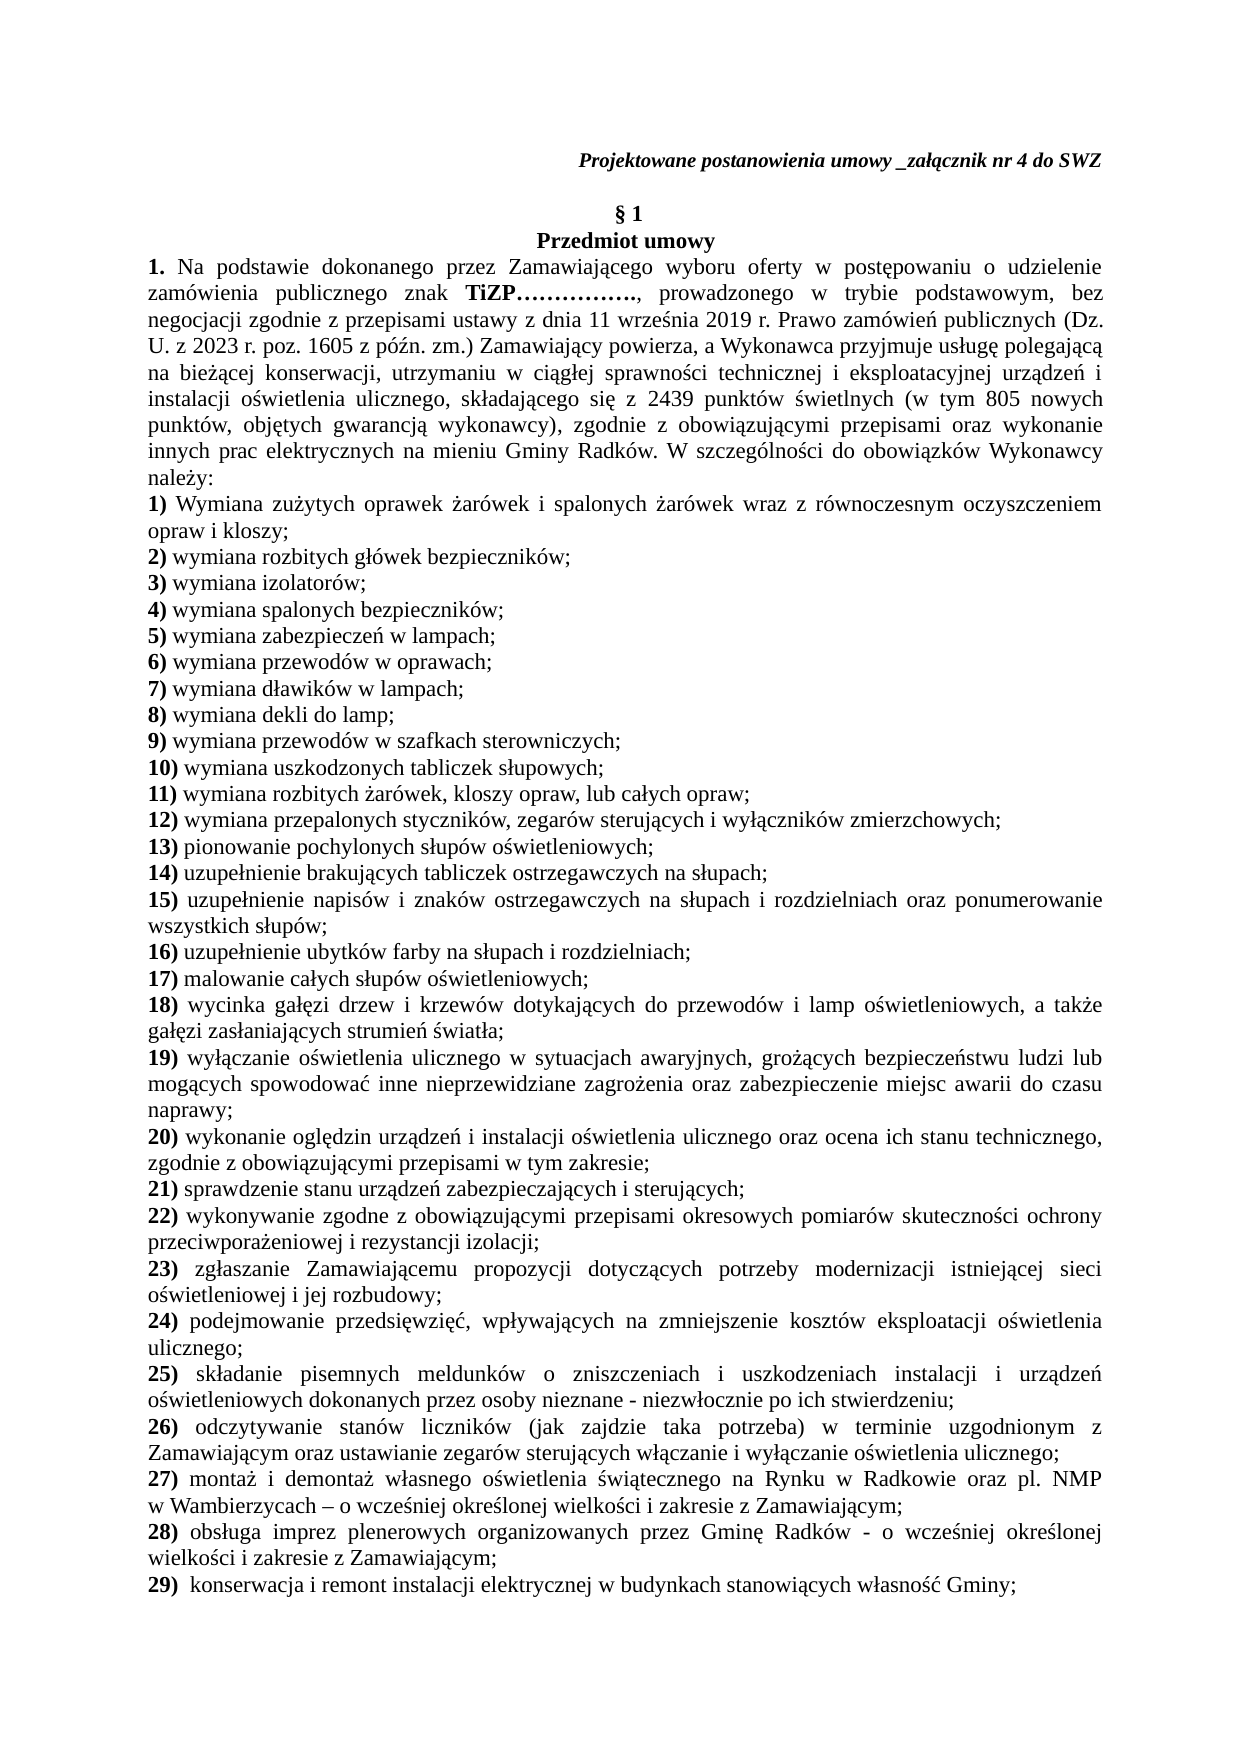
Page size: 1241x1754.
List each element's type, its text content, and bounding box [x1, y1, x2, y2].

list 18) wycinka gałęzi drzew i krzewów dotykających do przewodów i lamp oświetleniowych, a także gałęzi zasłaniających strumień światła; [148, 991, 1104, 1044]
list 6) wymiana przewodów w oprawach; [148, 648, 1104, 675]
list 3) wymiana izolatorów; [148, 569, 1104, 596]
list 4) wymiana spalonych bezpieczników; [148, 596, 1104, 622]
list 13) pionowanie pochylonych słupów oświetleniowych; [148, 833, 1104, 859]
list 1. Na podstawie dokonanego przez Zamawiającego wyboru oferty w postępowaniu o udzielenie zamówienia publicznego znak TiZP……………., prowadzonego w trybie podstawowym, bez negocjacji zgodnie z przepisami ustawy z dnia 11 września 2019 r. Prawo zamówień publicznych (Dz. U. z 2023 r. poz. 1605 z późn. zm.) Zamawiający powierza, a Wykonawca przyjmuje usługę polegającą na bieżącej konserwacji, utrzymaniu w ciągłej sprawności technicznej i eksploatacyjnej urządzeń i instalacji oświetlenia ulicznego, składającego się z 2439 punktów świetlnych (w tym 805 nowych punktów, objętych gwarancją wykonawcy), zgodnie z obowiązującymi przepisami oraz wykonanie innych prac elektrycznych na mieniu Gminy Radków. W szczególności do obowiązków Wykonawcy należy: [148, 253, 1104, 490]
list 19) wyłączanie oświetlenia ulicznego w sytuacjach awaryjnych, grożących bezpieczeństwu ludzi lub mogących spowodować inne nieprzewidziane zagrożenia oraz zabezpieczenie miejsc awarii do czasu naprawy; [148, 1044, 1104, 1123]
list 5) wymiana zabezpieczeń w lampach; [148, 622, 1104, 648]
list Przedmiot umowy [148, 227, 1104, 253]
list 9) wymiana przewodów w szafkach sterowniczych; [148, 727, 1104, 754]
list 26) odczytywanie stanów liczników (jak zajdzie taka potrzeba) w terminie uzgodnionym z Zamawiającym oraz ustawianie zegarów sterujących włączanie i wyłączanie oświetlenia ulicznego; [148, 1413, 1104, 1465]
list § 1 [148, 200, 1104, 227]
list 1) Wymiana zużytych oprawek żarówek i spalonych żarówek wraz z równoczesnym oczyszczeniem opraw i kloszy; [148, 490, 1104, 543]
list 21) sprawdzenie stanu urządzeń zabezpieczających i sterujących; [148, 1176, 1104, 1202]
list Projektowane postanowienia umowy _załącznik nr 4 do SWZ [148, 148, 1104, 172]
list 10) wymiana uszkodzonych tabliczek słupowych; [148, 754, 1104, 780]
list 24) podejmowanie przedsięwzięć, wpływających na zmniejszenie kosztów eksploatacji oświetlenia ulicznego; [148, 1307, 1104, 1360]
list 7) wymiana dławików w lampach; [148, 675, 1104, 701]
list 28) obsługa imprez plenerowych organizowanych przez Gminę Radków - o wcześniej określonej wielkości i zakresie z Zamawiającym; [148, 1518, 1104, 1571]
list 11) wymiana rozbitych żarówek, kloszy opraw, lub całych opraw; [148, 780, 1104, 807]
list 14) uzupełnienie brakujących tabliczek ostrzegawczych na słupach; [148, 859, 1104, 886]
list 29) konserwacja i remont instalacji elektrycznej w budynkach stanowiących własność Gminy; [148, 1571, 1104, 1597]
list 8) wymiana dekli do lamp; [148, 701, 1104, 727]
list 16) uzupełnienie ubytków farby na słupach i rozdzielniach; [148, 938, 1104, 965]
list 22) wykonywanie zgodne z obowiązującymi przepisami okresowych pomiarów skuteczności ochrony przeciwporażeniowej i rezystancji izolacji; [148, 1202, 1104, 1254]
list 20) wykonanie oględzin urządzeń i instalacji oświetlenia ulicznego oraz ocena ich stanu technicznego, zgodnie z obowiązującymi przepisami w tym zakresie; [148, 1123, 1104, 1176]
list 15) uzupełnienie napisów i znaków ostrzegawczych na słupach i rozdzielniach oraz ponumerowanie wszystkich słupów; [148, 886, 1104, 938]
list 23) zgłaszanie Zamawiającemu propozycji dotyczących potrzeby modernizacji istniejącej sieci oświetleniowej i jej rozbudowy; [148, 1254, 1104, 1307]
list 27) montaż i demontaż własnego oświetlenia świątecznego na Rynku w Radkowie oraz pl. NMP w Wambierzycach – o wcześniej określonej wielkości i zakresie z Zamawiającym; [148, 1465, 1104, 1518]
list 2) wymiana rozbitych główek bezpieczników; [148, 543, 1104, 569]
list 17) malowanie całych słupów oświetleniowych; [148, 965, 1104, 991]
list 12) wymiana przepalonych styczników, zegarów sterujących i wyłączników zmierzchowych; [148, 807, 1104, 833]
list 25) składanie pisemnych meldunków o zniszczeniach i uszkodzeniach instalacji i urządzeń oświetleniowych dokonanych przez osoby nieznane - niezwłocznie po ich stwierdzeniu; [148, 1360, 1104, 1413]
